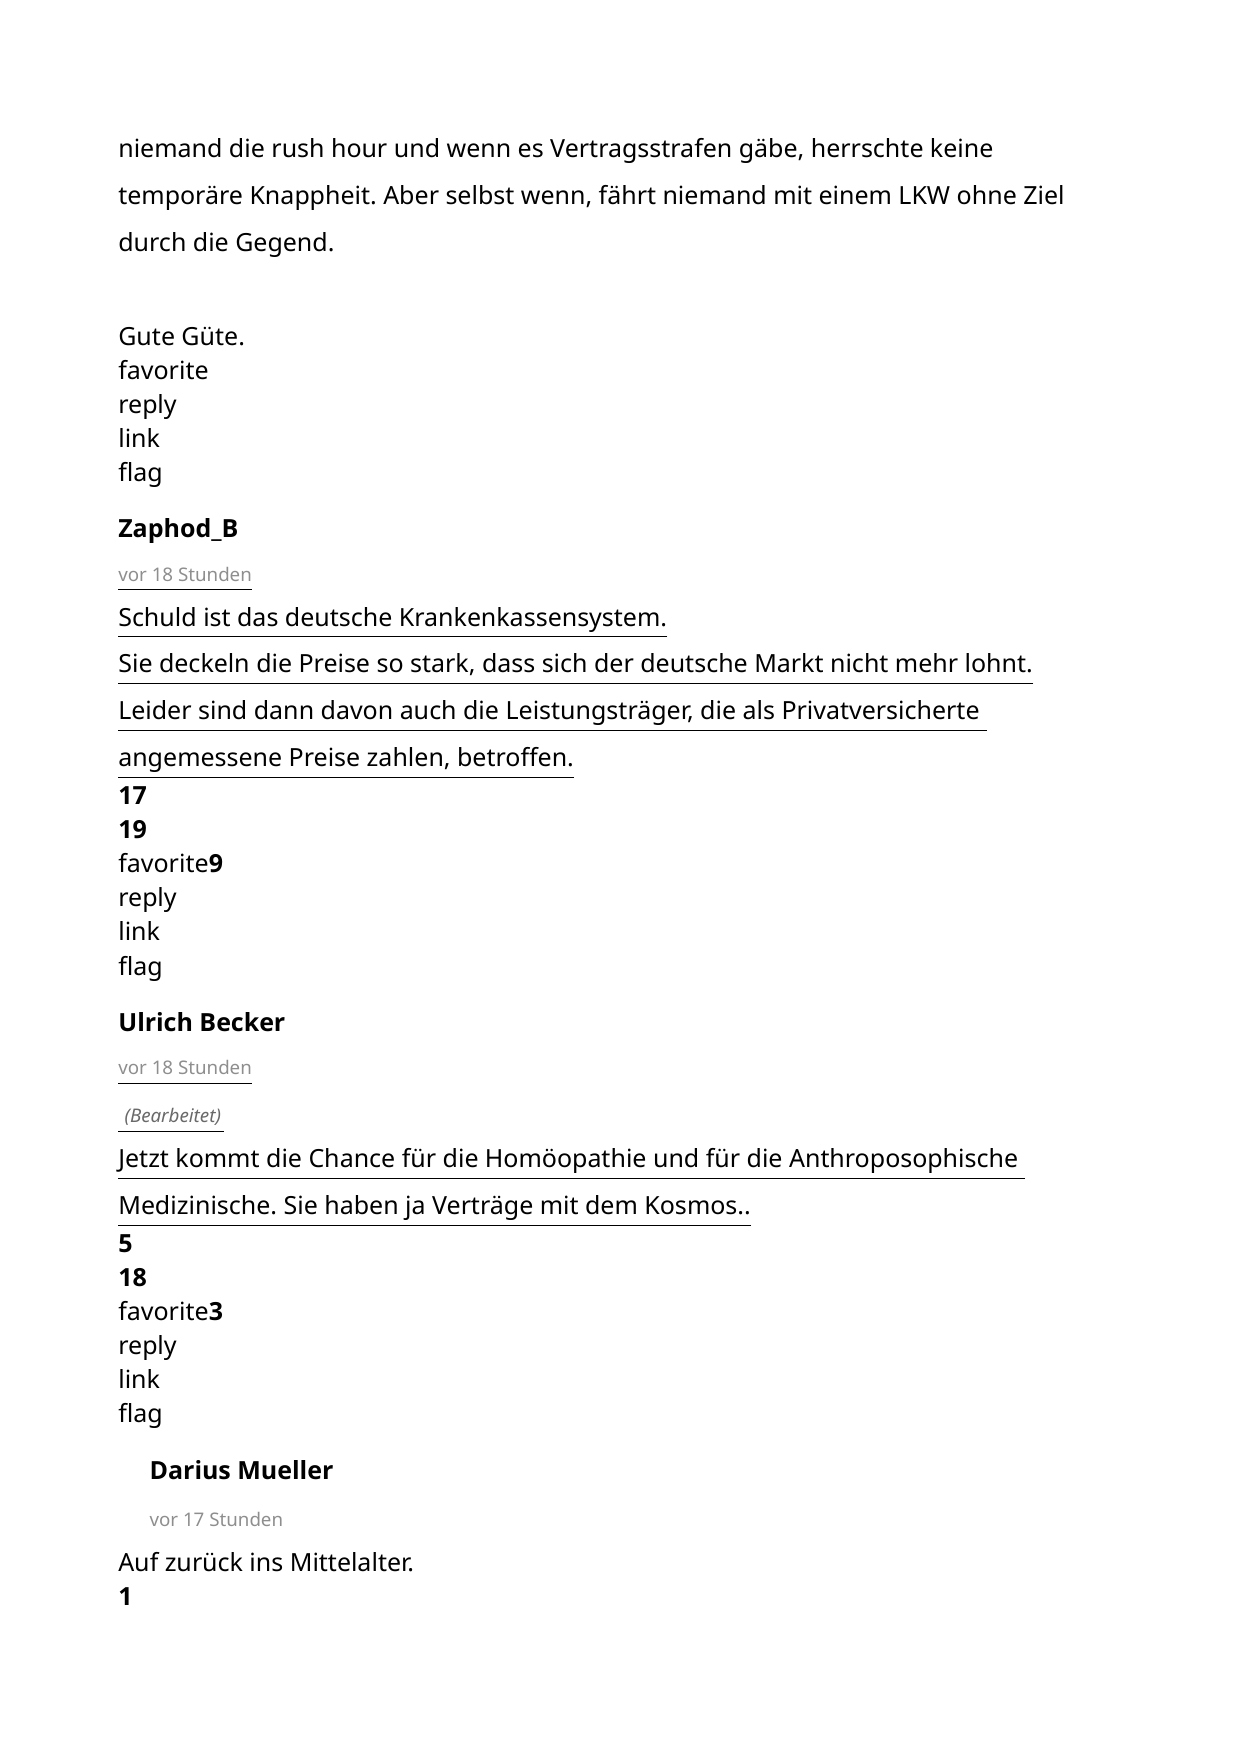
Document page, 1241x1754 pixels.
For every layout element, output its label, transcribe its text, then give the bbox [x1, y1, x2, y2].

text vor 17 Stunden [149, 1502, 1122, 1532]
text flag [118, 455, 1122, 489]
text vor 18 Stunden [118, 1054, 1122, 1084]
text 17 [118, 778, 1122, 812]
text Zaphod_B [118, 504, 1114, 545]
text vor 18 Stunden [118, 561, 1122, 590]
text link [118, 914, 1122, 948]
text favorite3 [118, 1294, 1122, 1328]
text favorite9 [118, 846, 1122, 880]
text favorite [118, 352, 1122, 387]
text reply [118, 1328, 1122, 1362]
text Auf zurück ins Mittelalter. [118, 1532, 1122, 1579]
text Jetzt kommt die Chance für die Homöopathie und für die Anthroposophische Medizinische. Sie haben ja Verträge mit dem Kosmos.. [118, 1132, 1122, 1226]
text flag [118, 948, 1122, 982]
text Ulrich Becker [118, 998, 1114, 1038]
text 19 [118, 812, 1122, 846]
text reply [118, 387, 1122, 421]
text flag [118, 1396, 1122, 1430]
text niemand die rush hour und wenn es Vertragsstrafen gäbe, herrschte keine temporäre Knappheit. Aber selbst wenn, fährt niemand mit einem LKW ohne Ziel durch die Gegend. Gute Güte. [118, 118, 1122, 352]
text reply [118, 880, 1122, 914]
text (Bearbeitet) [118, 1099, 1122, 1132]
text 18 [118, 1260, 1122, 1294]
text 1 [118, 1579, 1122, 1613]
text Darius Mueller [149, 1446, 1114, 1486]
text link [118, 421, 1122, 455]
text link [118, 1362, 1122, 1396]
text Schuld ist das deutsche Krankenkassensystem. Sie deckeln die Preise so stark, dass sich der deutsche Markt nicht mehr lohnt. Leider sind dann davon auch die Leistungsträger, die als Privatversicherte angemessene Preise zahlen, betroffen. [118, 590, 1122, 778]
text 5 [118, 1226, 1122, 1260]
